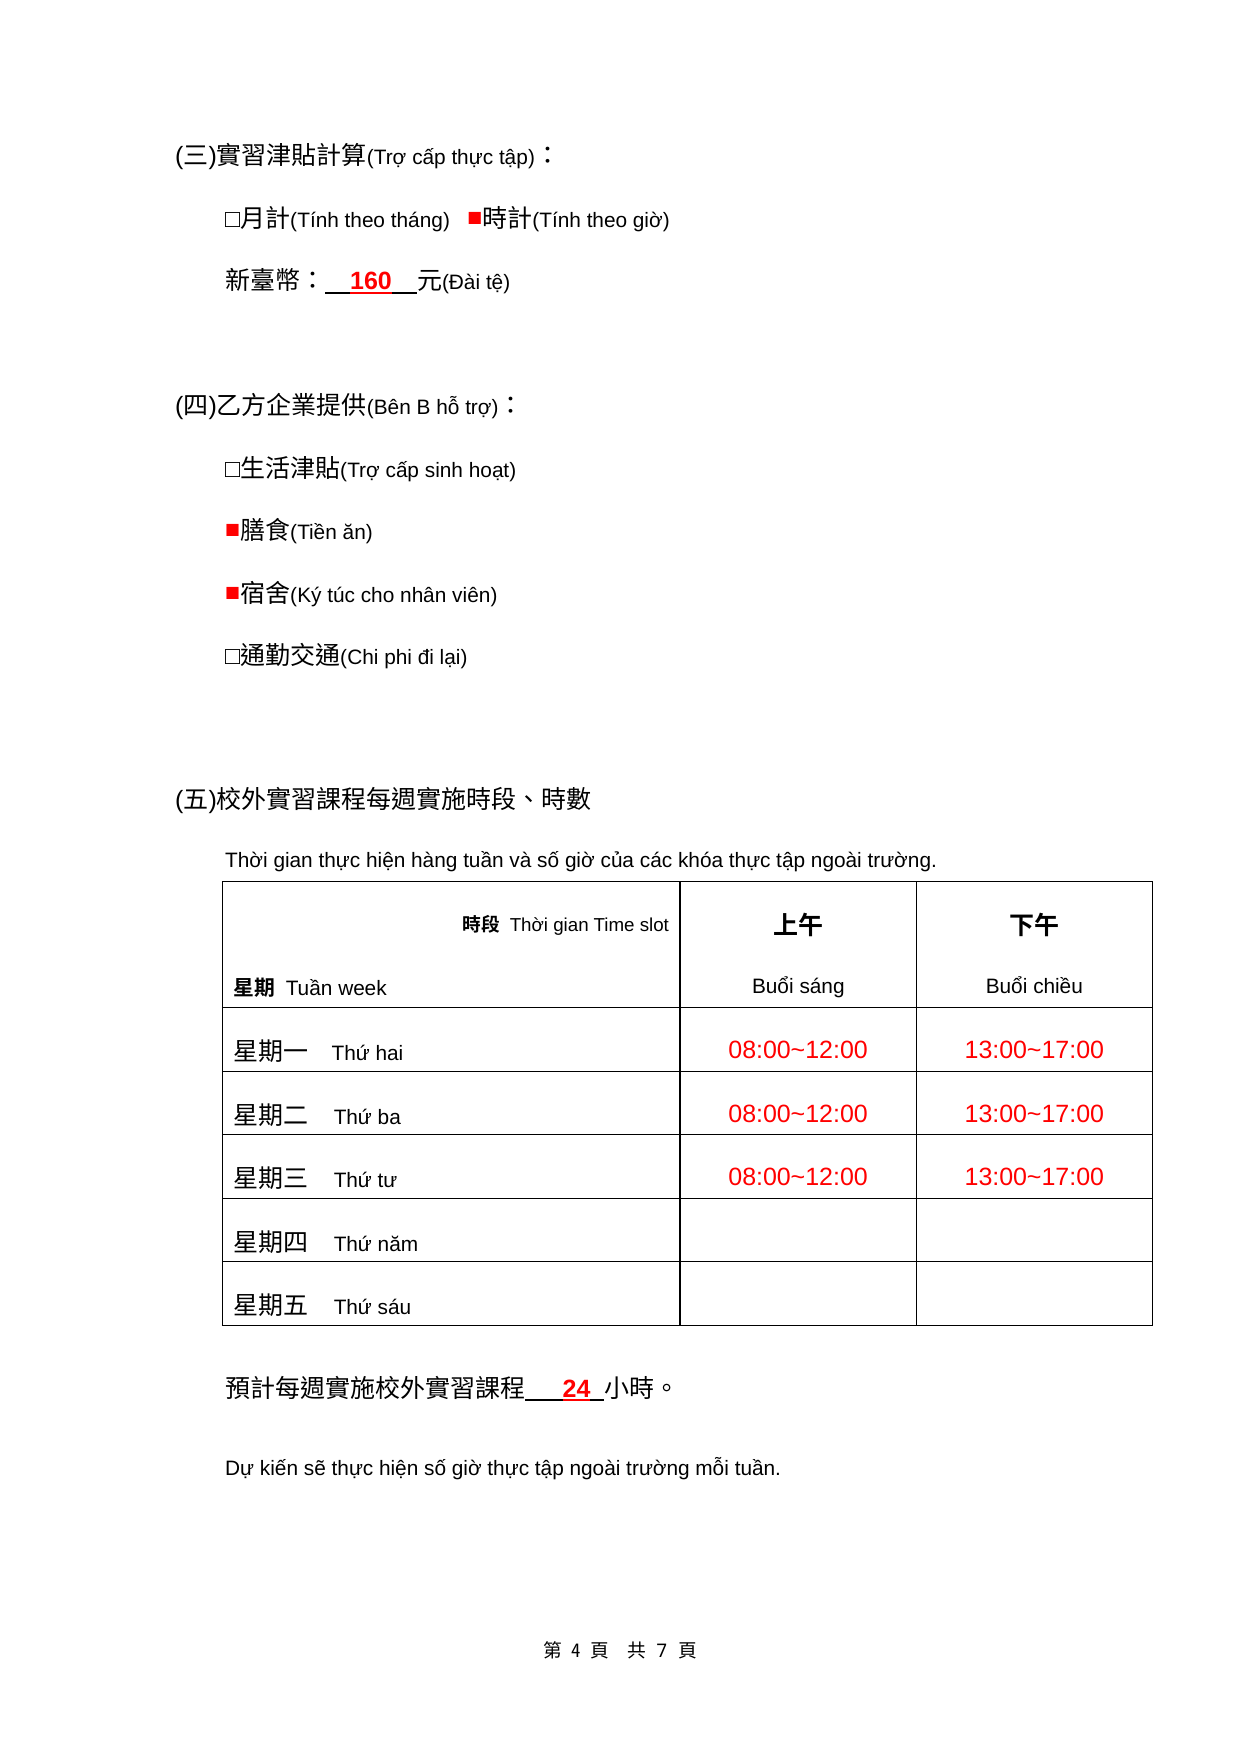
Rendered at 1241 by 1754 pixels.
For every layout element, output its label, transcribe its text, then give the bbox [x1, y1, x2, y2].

table_cell [681, 1199, 711, 1209]
table_cell 星期四 Thứ năm [223, 1199, 578, 1261]
text (五)校外實習課程每週實施時段、時數 [1005, 756, 1087, 818]
table_cell [681, 1199, 916, 1255]
text □通勤交通(Chi phi đi lại) [1048, 612, 1165, 675]
text Dự kiến sẽ thực hiện số giờ thực tập ngoài trường mỗi tuần. [225, 1426, 1165, 1488]
text Thời gian thực hiện hàng tuần và số giờ của các khóa thực tập ngoài trường. [1097, 818, 1165, 881]
table_cell 08:00~12:00 [901, 1072, 916, 1134]
table_cell [662, 1199, 679, 1261]
table_cell [917, 1199, 1152, 1261]
table_cell [787, 1226, 916, 1261]
table_cell 星期三 Thứ tư [393, 1135, 679, 1198]
text (五)校外實習課程每週實施時段、時數 [214, 756, 287, 818]
text Thời gian thực hiện hàng tuần và số giờ của các khóa thực tập ngoài trường. [225, 818, 288, 881]
table_cell [681, 1199, 803, 1231]
text □月計(Tính theo tháng) ■時計(Tính theo giờ) [225, 175, 1165, 237]
text [803, 487, 1165, 550]
table_cell 08:00~12:00 [823, 1135, 915, 1183]
table_cell 13:00~17:00 [917, 1119, 975, 1134]
table_cell 星期二 Thứ ba [249, 1072, 339, 1134]
text ■宿舍(Ký túc cho nhân viên) [835, 550, 1165, 612]
table_cell 星期一 Thứ hai [223, 1052, 252, 1071]
text [709, 487, 745, 496]
text (五)校外實習課程每週實施時段、時數 [953, 756, 1027, 818]
table_header 時段 Thời gian Time slot 星期 Tuần week [223, 882, 302, 1007]
text 預計每週實施校外實習課程 24 小時。 [225, 1344, 1165, 1407]
text [495, 487, 532, 496]
table_cell 星期一 Thứ hai [223, 1008, 268, 1042]
table_cell [594, 1199, 611, 1261]
text (四)乙方企業提供(Bên B hỗ trợ)： [175, 362, 1165, 425]
table_cell 13:00~17:00 [989, 1008, 1152, 1071]
table_cell 08:00~12:00 [815, 1072, 900, 1134]
text Thời gian thực hiện hàng tuần và số giờ của các khóa thực tập ngoài trường. [1065, 818, 1112, 881]
text ■膳食(Tiền ăn) [225, 487, 437, 550]
table_cell 13:00~17:00 [971, 1008, 1033, 1049]
table_cell 星期二 Thứ ba [341, 1072, 425, 1134]
text (五)校外實習課程每週實施時段、時數 [1101, 756, 1165, 818]
table_cell 08:00~12:00 [802, 1179, 916, 1198]
table_cell 星期五 Thứ sáu [223, 1262, 679, 1325]
table_cell 13:00~17:00 [917, 1008, 961, 1071]
table_cell [917, 1262, 1152, 1325]
text Thời gian thực hiện hàng tuần và số giờ của các khóa thực tập ngoài trường. [952, 818, 1050, 881]
text (三)實習津貼計算(Trợ cấp thực tập)： [175, 112, 1165, 175]
table_header 下午 Buổi chiều [937, 882, 1152, 1007]
table_cell 星期三 Thứ tư [223, 1135, 438, 1198]
table_cell 13:00~17:00 [959, 1046, 970, 1071]
table_cell 08:00~12:00 [842, 1030, 916, 1071]
text (五)校外實習課程每週實施時段、時數 [190, 756, 234, 789]
text ■宿舍(Ký túc cho nhân viên) [225, 550, 405, 612]
text □生活津貼(Trợ cấp sinh hoạt) [225, 425, 1165, 487]
text 新臺幣： 160 元(Đài tệ) [225, 237, 1165, 300]
table_cell 13:00~17:00 [917, 1072, 992, 1115]
table_cell 星期二 Thứ ba [223, 1089, 242, 1119]
text □通勤交通(Chi phi đi lại) [936, 612, 1038, 675]
table_cell [630, 1199, 648, 1261]
table_cell [681, 1262, 916, 1325]
table_cell 13:00~17:00 [917, 1135, 1152, 1198]
table_cell 13:00~17:00 [988, 1072, 1152, 1134]
table_cell 08:00~12:00 [681, 1135, 847, 1198]
text □通勤交通(Chi phi đi lại) [225, 612, 305, 675]
table_cell 星期一 Thứ hai [279, 1008, 398, 1071]
